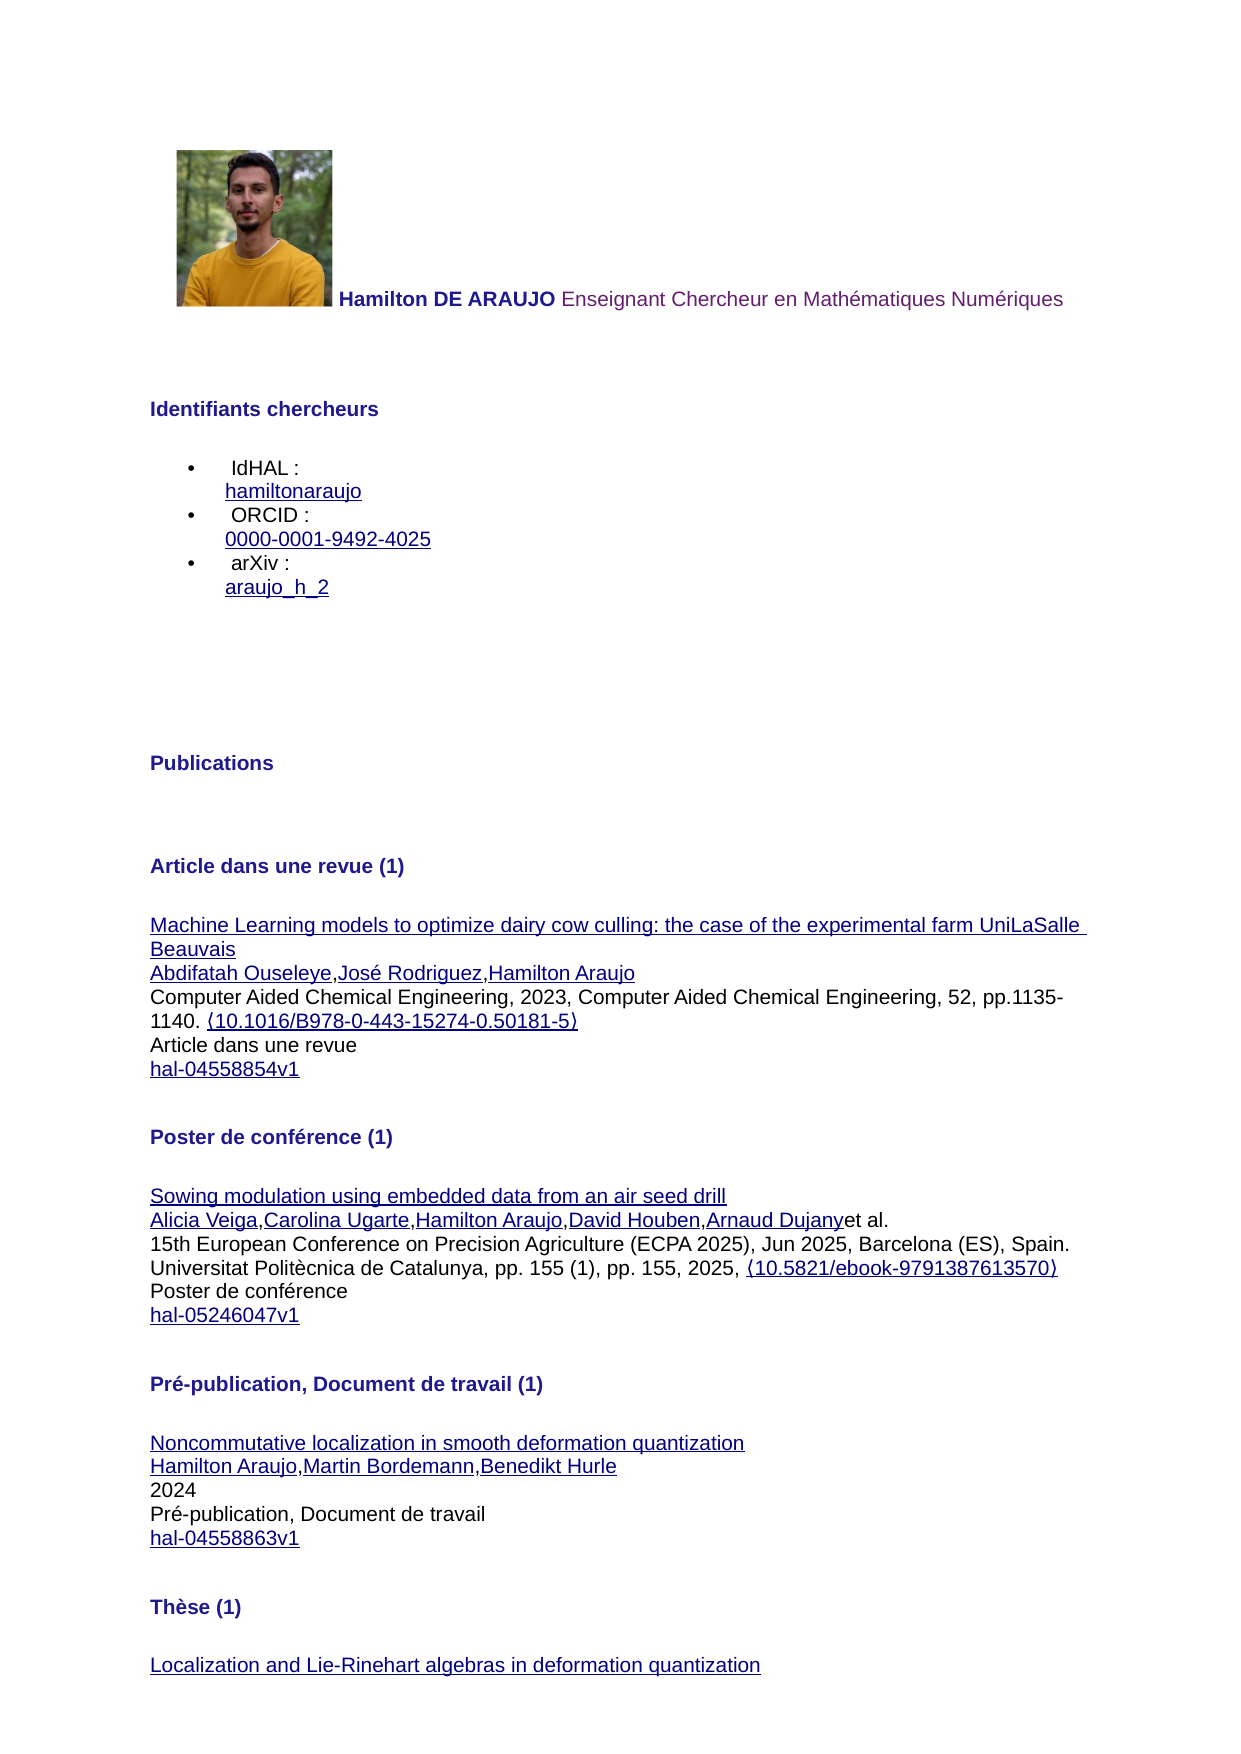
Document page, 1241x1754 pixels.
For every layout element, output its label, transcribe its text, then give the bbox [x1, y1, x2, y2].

subtitle Poster de conférence (1) [150, 1125, 1090, 1149]
list 0000-0001-9492-4025 [187, 527, 1090, 551]
table_header Sowing modulation using embedded data from an air seed drill Alicia Veiga,Carolina Ugarte,Hamilton Araujo,David Houben,Arnaud Dujanyet al. 15th European Conference on Precision Agriculture (ECPA 2025), Jun 2025, Barcelona (ES), Spain. Universitat Politècnica de Catalunya, pp. 155 (1), pp. 155, 2025, ⟨10.5821/ebook-9791387613570⟩ Poster de conférence hal-05246047v1 [150, 1184, 1090, 1327]
list arXiv : [187, 551, 1090, 575]
subtitle Pré-publication, Document de travail (1) [150, 1372, 1090, 1396]
list IdHAL : [187, 455, 1090, 479]
list ORCID : [187, 503, 1090, 527]
subtitle Publications [150, 751, 1090, 775]
table_header Noncommutative localization in smooth deformation quantization Hamilton Araujo,Martin Bordemann,Benedikt Hurle 2024 Pré-publication, Document de travail hal-04558863v1 [150, 1430, 1090, 1550]
subtitle Hamilton DE ARAUJO Enseignant Chercheur en Mathématiques Numériques [150, 150, 1090, 311]
subtitle Identifiants chercheurs [150, 397, 1090, 421]
subtitle Article dans une revue (1) [150, 854, 1090, 878]
subtitle Thèse (1) [150, 1595, 1090, 1619]
list araujo_h_2 [187, 575, 1090, 599]
list hamiltonaraujo [187, 479, 1090, 503]
picture [176, 150, 333, 307]
table_header Machine Learning models to optimize dairy cow culling: the case of the experimental farm UniLaSalle Beauvais Abdifatah Ouseleye,José Rodriguez,Hamilton Araujo Computer Aided Chemical Engineering, 2023, Computer Aided Chemical Engineering, 52, pp.1135-1140. ⟨10.1016/B978-0-443-15274-0.50181-5⟩ Article dans une revue hal-04558854v1 [150, 913, 1090, 1080]
table_header Localization and Lie-Rinehart algebras in deformation quantization [150, 1653, 1090, 1677]
